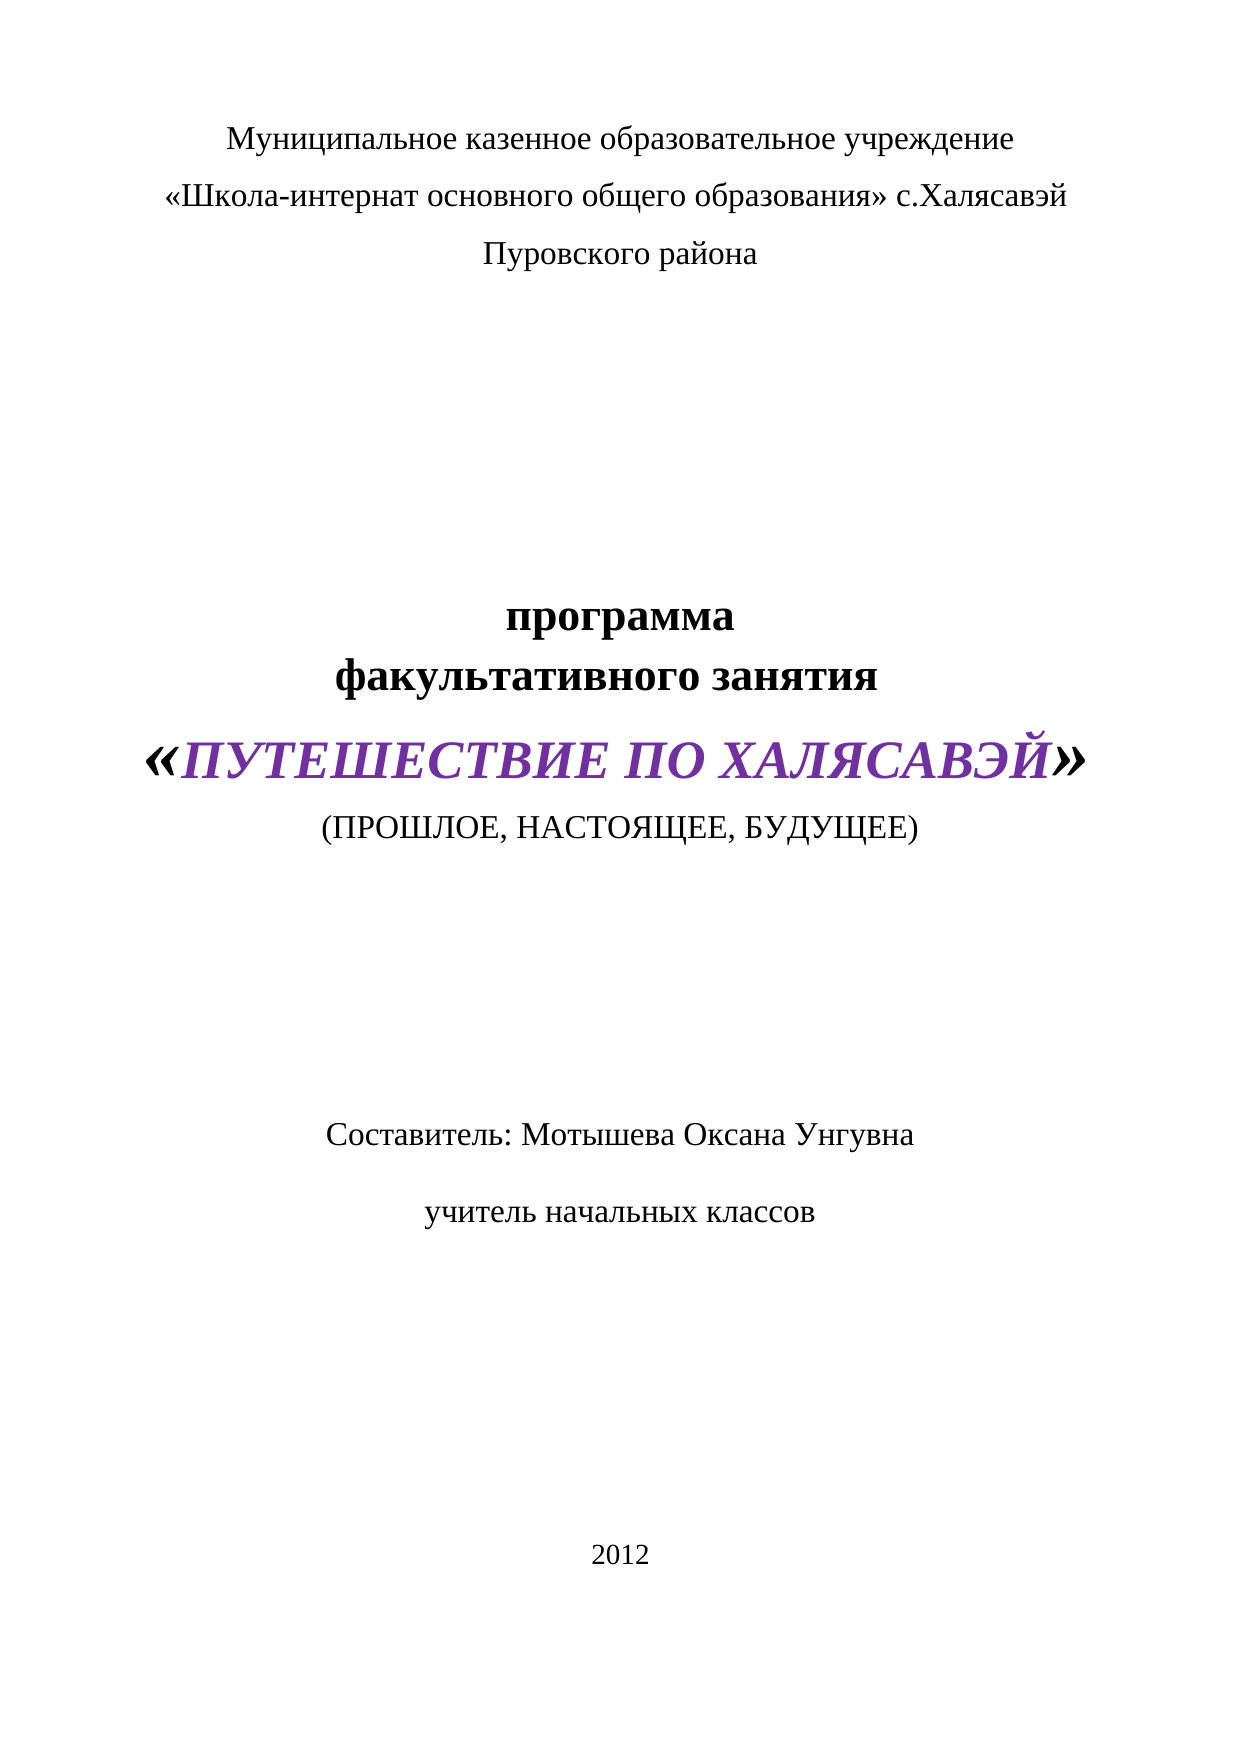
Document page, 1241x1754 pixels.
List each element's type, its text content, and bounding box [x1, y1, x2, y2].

text Муниципальное казенное образовательное учреждение [118, 118, 1122, 156]
text учитель начальных классов [118, 1191, 1122, 1229]
text Пуровского района [118, 233, 1122, 271]
text (ПРОШЛОЕ, НАСТОЯЩЕЕ, БУДУЩЕЕ) [118, 808, 1122, 846]
text факультативного занятия [118, 648, 1122, 701]
text 2012 [118, 1537, 1122, 1571]
text Составитель: Мотышева Оксана Унгувна [118, 1114, 1122, 1153]
text «ПУТЕШЕСТВИЕ ПО ХАЛЯСАВЭЙ» [118, 708, 1122, 795]
text программа [118, 587, 1122, 640]
text «Школа-интернат основного общего образования» с.Халясавэй [118, 176, 1122, 214]
